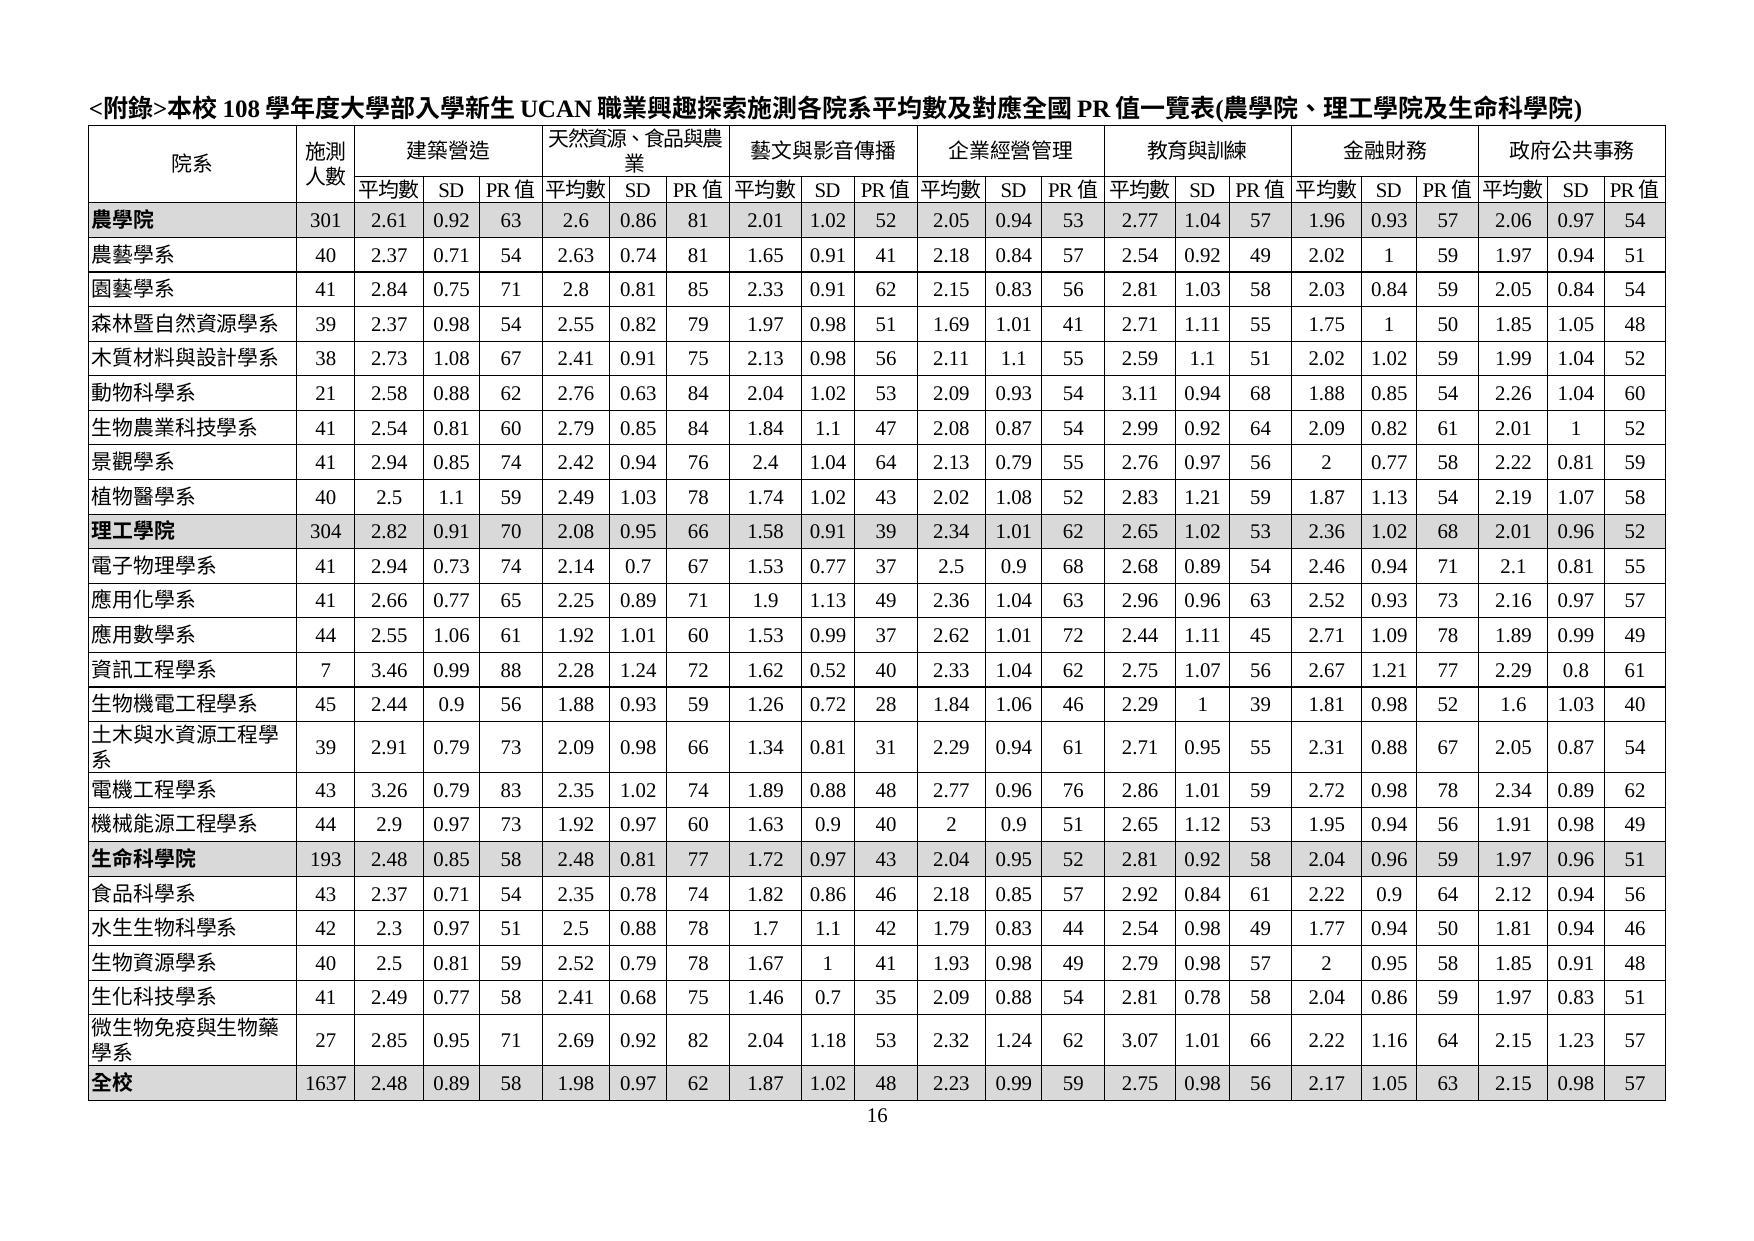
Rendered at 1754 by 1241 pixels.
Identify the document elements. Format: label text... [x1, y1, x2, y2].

table_cell 0.99 [424, 653, 479, 686]
table_cell 2.49 [355, 981, 423, 1014]
table_cell 78 [1417, 618, 1478, 652]
table_cell 1.01 [986, 307, 1041, 341]
table_cell 2.08 [918, 411, 985, 444]
table_cell 1.82 [730, 877, 801, 910]
table_cell 28 [855, 688, 917, 721]
table_cell 49 [1230, 238, 1291, 271]
table_cell 39 [297, 307, 354, 341]
table_cell 63 [1042, 584, 1104, 617]
table_cell 51 [480, 911, 542, 945]
table_cell 2.41 [543, 342, 609, 375]
table_cell 2.31 [1292, 722, 1361, 772]
table_header 企業經營管理 [918, 126, 1104, 176]
table_cell 0.81 [610, 273, 666, 306]
table_cell 40 [855, 653, 917, 686]
table_cell 1.88 [543, 688, 609, 721]
table_cell 2.04 [730, 376, 801, 410]
table_cell 78 [667, 911, 729, 945]
table_cell 2.41 [543, 981, 609, 1014]
table_cell 0.95 [1176, 722, 1229, 772]
table_cell 54 [1417, 480, 1478, 513]
table_cell 2.76 [1105, 445, 1175, 479]
table_cell 2.02 [1292, 342, 1361, 375]
table_cell 62 [1042, 653, 1104, 686]
table_cell 1.03 [1548, 688, 1604, 721]
table_cell 0.94 [1548, 238, 1604, 271]
table_cell 2.22 [1292, 1015, 1361, 1065]
table_cell 0.96 [1548, 842, 1604, 876]
table_cell 1.13 [1362, 480, 1416, 513]
table_cell 2.26 [1479, 376, 1547, 410]
table_cell 0.81 [424, 411, 479, 444]
table_cell 1.92 [543, 618, 609, 652]
table_cell 57 [1042, 877, 1104, 910]
table_cell 0.93 [986, 376, 1041, 410]
table_cell 301 [297, 203, 354, 237]
table_cell 0.94 [986, 203, 1041, 237]
table_cell 78 [667, 480, 729, 513]
table_cell 59 [1417, 342, 1478, 375]
table_cell 51 [1230, 342, 1291, 375]
table_cell 1.02 [802, 1066, 854, 1100]
table_cell 平均數 [918, 177, 985, 202]
table_cell 48 [1605, 307, 1665, 341]
table_cell 0.89 [424, 1066, 479, 1100]
table_cell 52 [1605, 342, 1665, 375]
table_cell 2.5 [355, 946, 423, 979]
table_cell 41 [297, 273, 354, 306]
table_cell 2.5 [918, 549, 985, 583]
table_cell 0.86 [802, 877, 854, 910]
table_cell 0.99 [802, 618, 854, 652]
table_cell 0.99 [986, 1066, 1041, 1100]
table_cell 1.97 [1479, 238, 1547, 271]
table_cell 62 [855, 273, 917, 306]
table_cell 2.79 [543, 411, 609, 444]
table_cell 2.28 [543, 653, 609, 686]
table_cell 0.79 [424, 722, 479, 772]
table_cell PR值 [1042, 177, 1104, 202]
table_cell 50 [1417, 911, 1478, 945]
table_cell 54 [1042, 981, 1104, 1014]
table_cell 40 [297, 238, 354, 271]
subtitle <附錄>本校108學年度大學部入學新生UCAN職業興趣探索施測各院系平均數及對應全國PR值一覽表(農學院、理工學院及生命科學院) [89, 89, 1665, 125]
table_cell 72 [667, 653, 729, 686]
table_cell 40 [855, 808, 917, 841]
table_cell 0.73 [424, 549, 479, 583]
table_cell 67 [480, 342, 542, 375]
table_cell 1.34 [730, 722, 801, 772]
table_cell 77 [1417, 653, 1478, 686]
table_cell 2.6 [543, 203, 609, 237]
table_cell 76 [667, 445, 729, 479]
table_cell 0.74 [610, 238, 666, 271]
table_cell 0.98 [1362, 688, 1416, 721]
table_cell 1.87 [730, 1066, 801, 1100]
table_cell 0.81 [610, 842, 666, 876]
table_cell 2.5 [355, 480, 423, 513]
table_cell 55 [1230, 307, 1291, 341]
table_cell 72 [1042, 618, 1104, 652]
table_cell 52 [1042, 842, 1104, 876]
table_cell 41 [855, 946, 917, 979]
table_cell 2.03 [1292, 273, 1361, 306]
table_cell 55 [1605, 549, 1665, 583]
table_cell 51 [1605, 238, 1665, 271]
table_cell 59 [667, 688, 729, 721]
table_cell 61 [1605, 653, 1665, 686]
table_cell 68 [1417, 515, 1478, 548]
table_cell 62 [667, 1066, 729, 1100]
table_cell 53 [1042, 203, 1104, 237]
table_cell 1.93 [918, 946, 985, 979]
table_cell 0.92 [610, 1015, 666, 1065]
table_cell 0.83 [1548, 981, 1604, 1014]
table_cell 2.17 [1292, 1066, 1361, 1100]
table_cell 2.62 [918, 618, 985, 652]
table_cell 48 [855, 1066, 917, 1100]
table_cell 2.29 [1479, 653, 1547, 686]
table_cell 2.08 [543, 515, 609, 548]
table_cell 1.03 [610, 480, 666, 513]
table_cell 59 [1230, 773, 1291, 807]
table_cell 40 [297, 946, 354, 979]
table_cell 動物科學系 [89, 376, 296, 410]
table_cell 0.86 [1362, 981, 1416, 1014]
table_cell 84 [667, 411, 729, 444]
table_cell 88 [480, 653, 542, 686]
table_cell 生命科學院 [89, 842, 296, 876]
table_cell 75 [667, 981, 729, 1014]
table_cell 2.71 [1105, 307, 1175, 341]
table_cell 2.42 [543, 445, 609, 479]
table_cell 0.95 [1362, 946, 1416, 979]
table_cell 0.98 [986, 946, 1041, 979]
table_cell 生化科技學系 [89, 981, 296, 1014]
table_cell 0.91 [424, 515, 479, 548]
table_cell 0.98 [1176, 946, 1229, 979]
table_cell 資訊工程學系 [89, 653, 296, 686]
table_cell 平均數 [1292, 177, 1361, 202]
table_cell 2.75 [1105, 653, 1175, 686]
table_cell 1 [1176, 688, 1229, 721]
table_cell 43 [855, 842, 917, 876]
table_cell 57 [1042, 238, 1104, 271]
table_cell 1.58 [730, 515, 801, 548]
table_cell 0.97 [1548, 584, 1604, 617]
table_cell 1.79 [918, 911, 985, 945]
table_cell 2.33 [918, 653, 985, 686]
table_cell 48 [1605, 946, 1665, 979]
table_cell 2.15 [1479, 1066, 1547, 1100]
table_cell 1.63 [730, 808, 801, 841]
table_cell 1.88 [1292, 376, 1361, 410]
table_cell 1.84 [918, 688, 985, 721]
table_cell 58 [1605, 480, 1665, 513]
table_cell 2.34 [918, 515, 985, 548]
table_cell 0.77 [1362, 445, 1416, 479]
table_cell 51 [1605, 981, 1665, 1014]
table_cell 0.93 [610, 688, 666, 721]
table_cell 0.95 [986, 842, 1041, 876]
table_cell 54 [1042, 376, 1104, 410]
table_cell 55 [1042, 445, 1104, 479]
table_cell 0.77 [424, 584, 479, 617]
table_cell 56 [1605, 877, 1665, 910]
table_cell 56 [855, 342, 917, 375]
table_cell 1.05 [1362, 1066, 1416, 1100]
table_cell 電機工程學系 [89, 773, 296, 807]
table_cell 0.98 [1548, 808, 1604, 841]
table_cell 68 [1042, 549, 1104, 583]
table_cell 1.04 [1548, 342, 1604, 375]
table_cell 2.01 [1479, 411, 1547, 444]
table_cell 1.6 [1479, 688, 1547, 721]
table_cell SD [986, 177, 1041, 202]
table_cell 52 [1605, 515, 1665, 548]
table_cell 0.82 [1362, 411, 1416, 444]
table_cell 1.18 [802, 1015, 854, 1065]
table_cell 1.69 [918, 307, 985, 341]
table_cell 1.65 [730, 238, 801, 271]
table_cell 2.23 [918, 1066, 985, 1100]
table_cell 1.21 [1176, 480, 1229, 513]
table_cell 0.83 [986, 911, 1041, 945]
table_cell 1.21 [1362, 653, 1416, 686]
table_cell 1.77 [1292, 911, 1361, 945]
table_cell 2.05 [1479, 273, 1547, 306]
table_cell 53 [855, 376, 917, 410]
table_cell 0.71 [424, 238, 479, 271]
table_cell 0.97 [1548, 203, 1604, 237]
table_cell 2.12 [1479, 877, 1547, 910]
table_cell 52 [855, 203, 917, 237]
table_cell 0.92 [424, 203, 479, 237]
table_cell 1637 [297, 1066, 354, 1100]
table_cell 1.53 [730, 549, 801, 583]
table_cell 54 [1230, 549, 1291, 583]
table_cell 1.9 [730, 584, 801, 617]
table_cell 53 [1230, 808, 1291, 841]
table_cell 2.83 [1105, 480, 1175, 513]
table_cell 3.46 [355, 653, 423, 686]
table_cell SD [424, 177, 479, 202]
table_cell 44 [297, 618, 354, 652]
table_cell 1.01 [986, 515, 1041, 548]
table_cell 57 [1605, 584, 1665, 617]
table_cell 2.36 [1292, 515, 1361, 548]
table_cell 3.11 [1105, 376, 1175, 410]
table_cell 0.94 [610, 445, 666, 479]
table_cell 1.02 [802, 376, 854, 410]
table_cell 1.05 [1548, 307, 1604, 341]
table_cell 0.88 [1362, 722, 1416, 772]
table_cell 2.8 [543, 273, 609, 306]
table_cell 39 [855, 515, 917, 548]
table_cell 193 [297, 842, 354, 876]
table_header 施測 人數 [297, 126, 354, 202]
table_cell 1.03 [1176, 273, 1229, 306]
table_cell 0.98 [1362, 773, 1416, 807]
table_cell 0.89 [1176, 549, 1229, 583]
table_cell 2.37 [355, 238, 423, 271]
table_cell 60 [480, 411, 542, 444]
table_cell SD [802, 177, 854, 202]
table_cell 2.44 [355, 688, 423, 721]
table_cell 0.94 [1548, 911, 1604, 945]
table_cell 2.11 [918, 342, 985, 375]
table_cell 43 [855, 480, 917, 513]
table_cell 農藝學系 [89, 238, 296, 271]
table_cell 0.84 [1176, 877, 1229, 910]
table_cell 2.79 [1105, 946, 1175, 979]
table_cell 2.77 [1105, 203, 1175, 237]
table_cell 理工學院 [89, 515, 296, 548]
table_cell 2.54 [1105, 238, 1175, 271]
table_cell 58 [1230, 273, 1291, 306]
table_cell 2.06 [1479, 203, 1547, 237]
table_cell 0.85 [1362, 376, 1416, 410]
table_cell 1.87 [1292, 480, 1361, 513]
table_cell 0.63 [610, 376, 666, 410]
table_cell 園藝學系 [89, 273, 296, 306]
table_cell 0.83 [986, 273, 1041, 306]
table_cell 生物農業科技學系 [89, 411, 296, 444]
table_cell 2.36 [918, 584, 985, 617]
table_cell 57 [1230, 203, 1291, 237]
table_cell PR值 [480, 177, 542, 202]
table_cell 63 [480, 203, 542, 237]
table_cell 2.29 [1105, 688, 1175, 721]
table_cell 47 [855, 411, 917, 444]
table_cell 2.63 [543, 238, 609, 271]
table_cell 55 [1042, 342, 1104, 375]
table_cell 81 [667, 203, 729, 237]
table_cell 71 [1417, 549, 1478, 583]
table_cell 0.88 [610, 911, 666, 945]
table_cell 2.81 [1105, 842, 1175, 876]
table_cell 59 [1417, 273, 1478, 306]
table_cell 生物機電工程學系 [89, 688, 296, 721]
table_cell 62 [480, 376, 542, 410]
table_cell 2.13 [918, 445, 985, 479]
table_cell 56 [1042, 273, 1104, 306]
table_cell 1.1 [802, 911, 854, 945]
table_cell 82 [667, 1015, 729, 1065]
table_cell 74 [667, 773, 729, 807]
table_cell 55 [1230, 722, 1291, 772]
table_cell 0.82 [610, 307, 666, 341]
table_cell 1.1 [424, 480, 479, 513]
table_cell 44 [297, 808, 354, 841]
table_cell 2.09 [543, 722, 609, 772]
table_cell 52 [1042, 480, 1104, 513]
table_cell 0.96 [1548, 515, 1604, 548]
table_cell 57 [1230, 946, 1291, 979]
table_cell 2 [918, 808, 985, 841]
table_cell 42 [855, 911, 917, 945]
table_cell 59 [1417, 981, 1478, 1014]
table_cell 56 [1230, 445, 1291, 479]
table_cell 35 [855, 981, 917, 1014]
table_cell 0.97 [610, 808, 666, 841]
table_cell 2.72 [1292, 773, 1361, 807]
table_cell 0.81 [802, 722, 854, 772]
table_cell 1.26 [730, 688, 801, 721]
table_cell 2.48 [355, 842, 423, 876]
table_cell 77 [667, 842, 729, 876]
table_cell 1.67 [730, 946, 801, 979]
table_cell 2.22 [1479, 445, 1547, 479]
table_cell 73 [480, 808, 542, 841]
table_cell 0.95 [610, 515, 666, 548]
table_cell 73 [1417, 584, 1478, 617]
table_cell 66 [667, 515, 729, 548]
table_cell 0.89 [610, 584, 666, 617]
table_cell 2.09 [1292, 411, 1361, 444]
table_cell 1.81 [1292, 688, 1361, 721]
table_cell PR值 [667, 177, 729, 202]
table_cell 304 [297, 515, 354, 548]
table_cell 1.02 [610, 773, 666, 807]
table_cell 59 [1230, 480, 1291, 513]
table_cell 0.75 [424, 273, 479, 306]
table_cell 51 [1042, 808, 1104, 841]
table_cell 27 [297, 1015, 354, 1065]
table_cell 植物醫學系 [89, 480, 296, 513]
table_cell 2.81 [1105, 273, 1175, 306]
table_cell 2.18 [918, 238, 985, 271]
table_cell 62 [1042, 1015, 1104, 1065]
table_cell 58 [1230, 842, 1291, 876]
table_cell PR值 [1230, 177, 1291, 202]
table_cell 0.71 [424, 877, 479, 910]
table_cell 0.92 [1176, 411, 1229, 444]
table_cell 63 [1230, 584, 1291, 617]
table_cell 1.1 [986, 342, 1041, 375]
table_cell 1.16 [1362, 1015, 1416, 1065]
table_cell 40 [297, 480, 354, 513]
table_cell 58 [1230, 981, 1291, 1014]
table_cell 1.99 [1479, 342, 1547, 375]
table_cell 1.92 [543, 808, 609, 841]
table_cell 59 [480, 480, 542, 513]
table_cell 68 [1230, 376, 1291, 410]
table_cell 50 [1417, 307, 1478, 341]
table_cell 1.02 [802, 203, 854, 237]
table_cell 0.85 [610, 411, 666, 444]
table_cell 0.9 [986, 549, 1041, 583]
table_cell 59 [1417, 238, 1478, 271]
table_cell 0.8 [1548, 653, 1604, 686]
table_cell 1 [1548, 411, 1604, 444]
table_cell 2.94 [355, 549, 423, 583]
table_cell 0.97 [1176, 445, 1229, 479]
table_cell 0.97 [802, 842, 854, 876]
table_header 教育與訓練 [1105, 126, 1291, 176]
table_cell 2.67 [1292, 653, 1361, 686]
table_cell 1.04 [986, 584, 1041, 617]
table_cell 0.52 [802, 653, 854, 686]
table_cell 0.91 [610, 342, 666, 375]
table_cell 0.94 [1362, 911, 1416, 945]
table_cell 0.96 [1176, 584, 1229, 617]
table_cell 2.19 [1479, 480, 1547, 513]
table_cell 84 [667, 376, 729, 410]
table_cell 1.62 [730, 653, 801, 686]
table_cell 0.91 [802, 238, 854, 271]
table_cell 1.04 [986, 653, 1041, 686]
table_cell 61 [1042, 722, 1104, 772]
table_cell 1.96 [1292, 203, 1361, 237]
table_cell 0.92 [1176, 238, 1229, 271]
table_cell 1.89 [730, 773, 801, 807]
table_cell 2.54 [1105, 911, 1175, 945]
table_cell 2.68 [1105, 549, 1175, 583]
table_cell 42 [297, 911, 354, 945]
table_cell 1.06 [424, 618, 479, 652]
table_cell 0.85 [424, 842, 479, 876]
table_cell 平均數 [543, 177, 609, 202]
table_cell 59 [1605, 445, 1665, 479]
table_cell 0.79 [610, 946, 666, 979]
table_cell 2.1 [1479, 549, 1547, 583]
table_cell 1.04 [802, 445, 854, 479]
table_cell 1.85 [1479, 307, 1547, 341]
table_cell 森林暨自然資源學系 [89, 307, 296, 341]
table_cell 2.09 [918, 376, 985, 410]
table_cell 60 [1605, 376, 1665, 410]
table_cell 0.85 [424, 445, 479, 479]
table_cell 1 [1362, 307, 1416, 341]
table_cell 41 [297, 584, 354, 617]
table_cell 0.98 [1176, 911, 1229, 945]
table_cell 3.07 [1105, 1015, 1175, 1065]
table_cell 2.65 [1105, 808, 1175, 841]
table_cell 0.79 [986, 445, 1041, 479]
table_cell 0.95 [424, 1015, 479, 1065]
table_cell 58 [480, 1066, 542, 1100]
table_cell 2.76 [543, 376, 609, 410]
table_cell 46 [1605, 911, 1665, 945]
table_cell 2.92 [1105, 877, 1175, 910]
table_cell 41 [297, 981, 354, 1014]
table_cell 67 [667, 549, 729, 583]
table_cell 0.7 [610, 549, 666, 583]
table_cell 0.93 [1362, 584, 1416, 617]
table_cell 2.22 [1292, 877, 1361, 910]
table_cell 1.11 [1176, 307, 1229, 341]
table_cell 0.94 [1362, 549, 1416, 583]
table_cell 2.75 [1105, 1066, 1175, 1100]
table_cell 45 [1230, 618, 1291, 652]
table_cell 78 [667, 946, 729, 979]
table_cell 1.11 [1176, 618, 1229, 652]
table_cell 機械能源工程學系 [89, 808, 296, 841]
table_cell 56 [1417, 808, 1478, 841]
table_cell 1.04 [1548, 376, 1604, 410]
table_cell 電子物理學系 [89, 549, 296, 583]
table_cell 2.5 [543, 911, 609, 945]
table_cell 49 [1042, 946, 1104, 979]
table_cell 41 [1042, 307, 1104, 341]
table_cell 2.48 [355, 1066, 423, 1100]
table_cell 2.01 [1479, 515, 1547, 548]
table_cell 64 [855, 445, 917, 479]
table_header 天然資源、食品與農業 [543, 126, 729, 176]
table_cell 0.89 [1548, 773, 1604, 807]
table_cell 71 [667, 584, 729, 617]
table_cell 0.87 [986, 411, 1041, 444]
table_cell 61 [1230, 877, 1291, 910]
table_cell 2.14 [543, 549, 609, 583]
table_cell 應用數學系 [89, 618, 296, 652]
table_cell 40 [1605, 688, 1665, 721]
table_cell 71 [480, 273, 542, 306]
table_cell 1.06 [986, 688, 1041, 721]
table_cell 2.32 [918, 1015, 985, 1065]
table_cell 0.79 [424, 773, 479, 807]
table_cell 2.71 [1105, 722, 1175, 772]
table_cell 64 [1417, 1015, 1478, 1065]
table_cell 2.37 [355, 877, 423, 910]
table_cell 64 [1230, 411, 1291, 444]
table_cell 85 [667, 273, 729, 306]
table_cell 0.98 [424, 307, 479, 341]
table_cell 1.81 [1479, 911, 1547, 945]
table_cell 79 [667, 307, 729, 341]
table_cell 0.88 [424, 376, 479, 410]
table_cell 2.52 [1292, 584, 1361, 617]
table_cell 1 [802, 946, 854, 979]
table_cell 0.84 [986, 238, 1041, 271]
table_cell 54 [1605, 203, 1665, 237]
table_cell 2.09 [918, 981, 985, 1014]
table_cell 2.46 [1292, 549, 1361, 583]
table_cell 66 [667, 722, 729, 772]
table_cell 1.91 [1479, 808, 1547, 841]
table_cell 水生生物科學系 [89, 911, 296, 945]
table_cell 2.66 [355, 584, 423, 617]
table_cell 78 [1417, 773, 1478, 807]
table_cell 0.91 [802, 273, 854, 306]
table_cell 景觀學系 [89, 445, 296, 479]
table_cell 0.68 [610, 981, 666, 1014]
table_cell 0.93 [1362, 203, 1416, 237]
table_cell 74 [667, 877, 729, 910]
table_cell 1.01 [610, 618, 666, 652]
table_header 政府公共事務 [1479, 126, 1665, 176]
table_cell 52 [1417, 688, 1478, 721]
table_cell 0.72 [802, 688, 854, 721]
table_cell 70 [480, 515, 542, 548]
table_cell 0.78 [610, 877, 666, 910]
table_cell 74 [480, 549, 542, 583]
table_cell 2.49 [543, 480, 609, 513]
table_cell 2.69 [543, 1015, 609, 1065]
table_cell 0.98 [802, 307, 854, 341]
table_cell 1.13 [802, 584, 854, 617]
table_cell 2.94 [355, 445, 423, 479]
table_cell 1.08 [424, 342, 479, 375]
table_cell 21 [297, 376, 354, 410]
table_cell 農學院 [89, 203, 296, 237]
table_cell 54 [1605, 722, 1665, 772]
table_cell 7 [297, 653, 354, 686]
table_cell 2 [1292, 946, 1361, 979]
table_cell 54 [1417, 376, 1478, 410]
table_cell 41 [297, 445, 354, 479]
table_cell 0.98 [1548, 1066, 1604, 1100]
table_cell SD [1176, 177, 1229, 202]
table_cell 0.84 [1362, 273, 1416, 306]
table_cell 1.07 [1176, 653, 1229, 686]
table_cell PR值 [855, 177, 917, 202]
table_cell 1.46 [730, 981, 801, 1014]
table_cell 73 [480, 722, 542, 772]
table_cell 1.53 [730, 618, 801, 652]
table_cell 31 [855, 722, 917, 772]
table_cell 0.98 [1176, 1066, 1229, 1100]
table_header 院系 [89, 126, 296, 202]
table_cell 51 [1605, 842, 1665, 876]
table_cell 0.77 [802, 549, 854, 583]
table_cell 2.15 [918, 273, 985, 306]
table_cell SD [1548, 177, 1604, 202]
table_cell 61 [1417, 411, 1478, 444]
table_cell 1.95 [1292, 808, 1361, 841]
table_cell 3.26 [355, 773, 423, 807]
table_cell 0.77 [424, 981, 479, 1014]
table_cell 57 [1605, 1066, 1665, 1100]
table_cell 62 [1605, 773, 1665, 807]
table_cell 0.78 [1176, 981, 1229, 1014]
table_cell 1.24 [986, 1015, 1041, 1065]
table_cell 1.02 [1362, 342, 1416, 375]
table_header 金融財務 [1292, 126, 1478, 176]
table_cell 37 [855, 549, 917, 583]
table_cell 1.98 [543, 1066, 609, 1100]
table_cell 43 [297, 877, 354, 910]
table_cell PR值 [1605, 177, 1665, 202]
table_cell 2.01 [730, 203, 801, 237]
table_cell 0.98 [610, 722, 666, 772]
table_cell 0.87 [1548, 722, 1604, 772]
table_cell 2.3 [355, 911, 423, 945]
table_cell 1.84 [730, 411, 801, 444]
table_cell 53 [855, 1015, 917, 1065]
table_cell 75 [667, 342, 729, 375]
table_cell 2.34 [1479, 773, 1547, 807]
table_cell SD [610, 177, 666, 202]
table_cell 44 [1042, 911, 1104, 945]
table_cell 1.89 [1479, 618, 1547, 652]
table_cell 2.04 [730, 1015, 801, 1065]
table_cell 1.97 [1479, 981, 1547, 1014]
table_cell 58 [480, 981, 542, 1014]
table_cell 58 [480, 842, 542, 876]
table_cell 49 [1230, 911, 1291, 945]
table_cell 49 [1605, 618, 1665, 652]
table_cell 0.97 [424, 911, 479, 945]
table_cell 0.81 [424, 946, 479, 979]
table_cell 1.97 [730, 307, 801, 341]
table_cell 2.91 [355, 722, 423, 772]
table_cell 1.1 [802, 411, 854, 444]
table_cell 0.9 [802, 808, 854, 841]
table_cell 1.23 [1548, 1015, 1604, 1065]
table_cell 41 [297, 549, 354, 583]
table_cell 2.82 [355, 515, 423, 548]
table_cell 1.1 [1176, 342, 1229, 375]
table_cell 0.85 [986, 877, 1041, 910]
table_cell 0.94 [1548, 877, 1604, 910]
table_cell 60 [667, 808, 729, 841]
table_cell 2.04 [918, 842, 985, 876]
table_cell 39 [1230, 688, 1291, 721]
table_cell 2.15 [1479, 1015, 1547, 1065]
table_cell 平均數 [730, 177, 801, 202]
table_cell 0.91 [1548, 946, 1604, 979]
table_cell 2.54 [355, 411, 423, 444]
table_cell 0.84 [1548, 273, 1604, 306]
table_cell 0.81 [1548, 445, 1604, 479]
table_cell 1.85 [1479, 946, 1547, 979]
table_cell 2.44 [1105, 618, 1175, 652]
table_cell 54 [1042, 411, 1104, 444]
table_cell 2.48 [543, 842, 609, 876]
table_cell 2.52 [543, 946, 609, 979]
table_cell 1.08 [986, 480, 1041, 513]
table_cell 木質材料與設計學系 [89, 342, 296, 375]
table_cell 1.09 [1362, 618, 1416, 652]
table_cell 應用化學系 [89, 584, 296, 617]
table_cell 38 [297, 342, 354, 375]
table_cell 1.02 [1362, 515, 1416, 548]
table_cell 0.9 [424, 688, 479, 721]
table_cell 58 [1417, 946, 1478, 979]
table_cell 0.96 [986, 773, 1041, 807]
table_cell 0.92 [1176, 842, 1229, 876]
table_cell 食品科學系 [89, 877, 296, 910]
table_cell 1.01 [1176, 1015, 1229, 1065]
table_cell 2.37 [355, 307, 423, 341]
table_cell 0.9 [986, 808, 1041, 841]
table_cell 土木與水資源工程學系 [89, 722, 296, 772]
table_cell 2.59 [1105, 342, 1175, 375]
table_cell 2.35 [543, 877, 609, 910]
table_cell 76 [1042, 773, 1104, 807]
table_cell 0.96 [1362, 842, 1416, 876]
table_cell 60 [667, 618, 729, 652]
table_cell 37 [855, 618, 917, 652]
table_cell 2.85 [355, 1015, 423, 1065]
table_cell 54 [480, 877, 542, 910]
table_cell 2.81 [1105, 981, 1175, 1014]
table_cell 0.94 [986, 722, 1041, 772]
table_cell 54 [1605, 273, 1665, 306]
table_cell 56 [1230, 653, 1291, 686]
table_cell 2.02 [1292, 238, 1361, 271]
table_cell 43 [297, 773, 354, 807]
table_cell 0.94 [1362, 808, 1416, 841]
table_cell 0.86 [610, 203, 666, 237]
table_cell 1.75 [1292, 307, 1361, 341]
table_cell 46 [1042, 688, 1104, 721]
table_cell 1.02 [802, 480, 854, 513]
table_cell 2.05 [1479, 722, 1547, 772]
table_cell 1.7 [730, 911, 801, 945]
table_cell 1 [1362, 238, 1416, 271]
table_cell 49 [855, 584, 917, 617]
table_cell 0.88 [802, 773, 854, 807]
table_cell PR值 [1417, 177, 1478, 202]
table_cell 0.7 [802, 981, 854, 1014]
table_cell 2.29 [918, 722, 985, 772]
table_cell 2.65 [1105, 515, 1175, 548]
table_cell 2.77 [918, 773, 985, 807]
table_cell 1.01 [1176, 773, 1229, 807]
table_cell 2.73 [355, 342, 423, 375]
table_cell 1.01 [986, 618, 1041, 652]
table_cell 2.55 [543, 307, 609, 341]
table_cell 2.9 [355, 808, 423, 841]
table_cell 全校 [89, 1066, 296, 1100]
table_cell 2 [1292, 445, 1361, 479]
table_cell 平均數 [355, 177, 423, 202]
table_cell 56 [1230, 1066, 1291, 1100]
table_cell 48 [855, 773, 917, 807]
table_cell 平均數 [1479, 177, 1547, 202]
table_cell 81 [667, 238, 729, 271]
table_cell 59 [1042, 1066, 1104, 1100]
table_cell 0.9 [1362, 877, 1416, 910]
table_cell 1.97 [1479, 842, 1547, 876]
table_cell 1.72 [730, 842, 801, 876]
table_cell 54 [480, 307, 542, 341]
table_cell 0.97 [610, 1066, 666, 1100]
table_cell 0.91 [802, 515, 854, 548]
table_cell 2.4 [730, 445, 801, 479]
table_cell 2.84 [355, 273, 423, 306]
table_cell 2.33 [730, 273, 801, 306]
table_cell 2.55 [355, 618, 423, 652]
table_cell 2.71 [1292, 618, 1361, 652]
table_cell 1.74 [730, 480, 801, 513]
table_cell 2.61 [355, 203, 423, 237]
table_cell 49 [1605, 808, 1665, 841]
table_cell 51 [855, 307, 917, 341]
table_cell 64 [1417, 877, 1478, 910]
table_cell 63 [1417, 1066, 1478, 1100]
table_cell 平均數 [1105, 177, 1175, 202]
table_cell 59 [480, 946, 542, 979]
table_cell 0.81 [1548, 549, 1604, 583]
table_cell 0.99 [1548, 618, 1604, 652]
table_cell 65 [480, 584, 542, 617]
table_cell 0.97 [424, 808, 479, 841]
table_cell 46 [855, 877, 917, 910]
table_cell 41 [297, 411, 354, 444]
table_cell 1.12 [1176, 808, 1229, 841]
table_cell 57 [1605, 1015, 1665, 1065]
table_cell 1.24 [610, 653, 666, 686]
table_cell 74 [480, 445, 542, 479]
table_cell 56 [480, 688, 542, 721]
table_cell 2.02 [918, 480, 985, 513]
table_header 建築營造 [355, 126, 542, 176]
table_cell 1.07 [1548, 480, 1604, 513]
table_cell 2.96 [1105, 584, 1175, 617]
table_cell 2.25 [543, 584, 609, 617]
table_cell 41 [855, 238, 917, 271]
table_cell 53 [1230, 515, 1291, 548]
table_cell SD [1362, 177, 1416, 202]
table_cell 39 [297, 722, 354, 772]
table_cell 52 [1605, 411, 1665, 444]
table_cell 生物資源學系 [89, 946, 296, 979]
table_cell 59 [1417, 842, 1478, 876]
table_cell 0.94 [1176, 376, 1229, 410]
table_cell 2.18 [918, 877, 985, 910]
table_cell 62 [1042, 515, 1104, 548]
table_cell 67 [1417, 722, 1478, 772]
table_cell 2.04 [1292, 981, 1361, 1014]
table_cell 57 [1417, 203, 1478, 237]
table_cell 71 [480, 1015, 542, 1065]
table_cell 58 [1417, 445, 1478, 479]
table_cell 61 [480, 618, 542, 652]
table_header 藝文與影音傳播 [730, 126, 917, 176]
table_cell 83 [480, 773, 542, 807]
table_cell 0.98 [802, 342, 854, 375]
table_cell 2.13 [730, 342, 801, 375]
table_cell 2.04 [1292, 842, 1361, 876]
table_cell 2.05 [918, 203, 985, 237]
table_cell 1.02 [1176, 515, 1229, 548]
table_cell 2.16 [1479, 584, 1547, 617]
table_cell 微生物免疫與生物藥學系 [89, 1015, 296, 1065]
table_cell 2.86 [1105, 773, 1175, 807]
table_cell 2.35 [543, 773, 609, 807]
table_cell 66 [1230, 1015, 1291, 1065]
table_cell 45 [297, 688, 354, 721]
table_cell 1.04 [1176, 203, 1229, 237]
table_cell 54 [480, 238, 542, 271]
table_cell 0.88 [986, 981, 1041, 1014]
table_cell 2.58 [355, 376, 423, 410]
table_cell 2.99 [1105, 411, 1175, 444]
